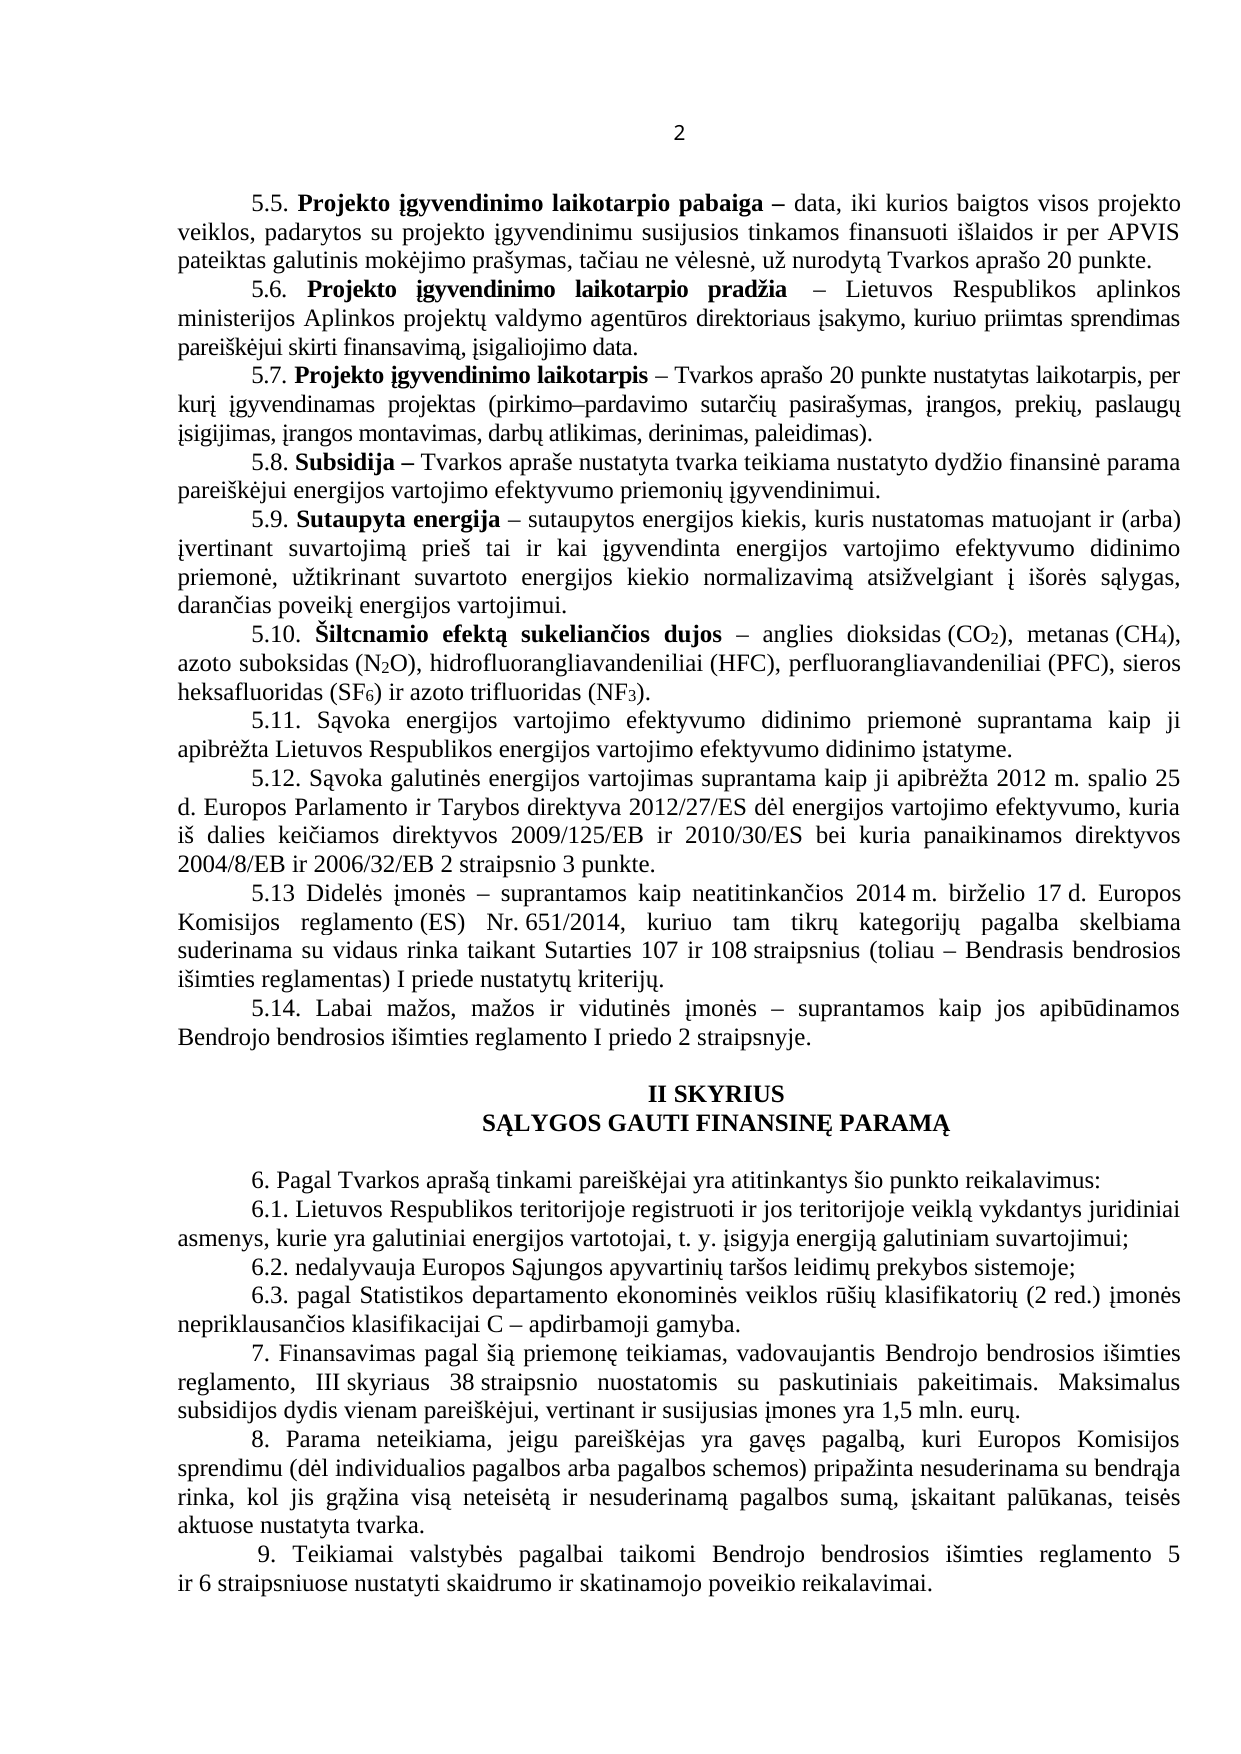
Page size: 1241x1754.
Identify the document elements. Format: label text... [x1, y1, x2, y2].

text 5.13 Didelės įmonės – suprantamos kaip neatitinkančios 2014 m. birželio 17 d. Europos Komisijos reglamento (ES) Nr. 651/2014, kuriuo tam tikrų kategorijų pagalba skelbiama suderinama su vidaus rinka taikant Sutarties 107 ir 108 straipsnius (toliau – Bendrasis bendrosios išimties reglamentas) I priede nustatytų kriterijų. [177, 878, 1181, 993]
text 5.6. Projekto įgyvendinimo laikotarpio pradžia – Lietuvos Respublikos aplinkos ministerijos Aplinkos projektų valdymo agentūros direktoriaus įsakymo, kuriuo priimtas sprendimas pareiškėjui skirti finansavimą, įsigaliojimo data. [177, 274, 1181, 360]
text 6. Pagal Tvarkos aprašą tinkami pareiškėjai yra atitinkantys šio punkto reikalavimus: [177, 1165, 1181, 1194]
text 5.11. Sąvoka energijos vartojimo efektyvumo didinimo priemonė suprantama kaip ji apibrėžta Lietuvos Respublikos energijos vartojimo efektyvumo didinimo įstatyme. [177, 705, 1181, 763]
text 7. Finansavimas pagal šią priemonę teikiamas, vadovaujantis Bendrojo bendrosios išimties reglamento, III skyriaus 38 straipsnio nuostatomis su paskutiniais pakeitimais. Maksimalus subsidijos dydis vienam pareiškėjui, vertinant ir susijusias įmones yra 1,5 mln. eurų. [177, 1338, 1181, 1424]
text 8. Parama neteikiama, jeigu pareiškėjas yra gavęs pagalbą, kuri Europos Komisijos sprendimu (dėl individualios pagalbos arba pagalbos schemos) pripažinta nesuderinama su bendrąja rinka, kol jis grąžina visą neteisėtą ir nesuderinamą pagalbos sumą, įskaitant palūkanas, teisės aktuose nustatyta tvarka. [177, 1424, 1181, 1539]
text 6.2. nedalyvauja Europos Sąjungos apyvartinių taršos leidimų prekybos sistemoje; [177, 1252, 1181, 1280]
text 5.9. Sutaupyta energija – sutaupytos energijos kiekis, kuris nustatomas matuojant ir (arba) įvertinant suvartojimą prieš tai ir kai įgyvendinta energijos vartojimo efektyvumo didinimo priemonė, užtikrinant suvartoto energijos kiekio normalizavimą atsižvelgiant į išorės sąlygas, darančias poveikį energijos vartojimui. [177, 504, 1181, 619]
text 5.8. Subsidija – Tvarkos apraše nustatyta tvarka teikiama nustatyto dydžio finansinė parama pareiškėjui energijos vartojimo efektyvumo priemonių įgyvendinimui. [177, 447, 1181, 504]
text SĄLYGOS GAUTI FINANSINĘ PARAMĄ [177, 1108, 1181, 1137]
text II SKYRIUS [177, 1079, 1181, 1108]
text 9. Teikiamai valstybės pagalbai taikomi Bendrojo bendrosios išimties reglamento 5 ir 6 straipsniuose nustatyti skaidrumo ir skatinamojo poveikio reikalavimai. [177, 1539, 1181, 1597]
text 5.10. Šiltcnamio efektą sukeliančios dujos – anglies dioksidas (CO2), metanas (CH4), azoto suboksidas (N2O), hidrofluorangliavandeniliai (HFC), perfluorangliavandeniliai (PFC), sieros heksafluoridas (SF6) ir azoto trifluoridas (NF3). [177, 619, 1181, 705]
text 5.12. Sąvoka galutinės energijos vartojimas suprantama kaip ji apibrėžta 2012 m. spalio 25 d. Europos Parlamento ir Tarybos direktyva 2012/27/ES dėl energijos vartojimo efektyvumo, kuria iš dalies keičiamos direktyvos 2009/125/EB ir 2010/30/ES bei kuria panaikinamos direktyvos 2004/8/EB ir 2006/32/EB 2 straipsnio 3 punkte. [177, 763, 1181, 878]
text 5.7. Projekto įgyvendinimo laikotarpis – Tvarkos aprašo 20 punkte nustatytas laikotarpis, per kurį įgyvendinamas projektas (pirkimo–pardavimo sutarčių pasirašymas, įrangos, prekių, paslaugų įsigijimas, įrangos montavimas, darbų atlikimas, derinimas, paleidimas). [177, 360, 1181, 447]
text 6.1. Lietuvos Respublikos teritorijoje registruoti ir jos teritorijoje veiklą vykdantys juridiniai asmenys, kurie yra galutiniai energijos vartotojai, t. y. įsigyja energiją galutiniam suvartojimui; [177, 1194, 1181, 1252]
text 6.3. pagal Statistikos departamento ekonominės veiklos rūšių klasifikatorių (2 red.) įmonės nepriklausančios klasifikacijai C – apdirbamoji gamyba. [177, 1280, 1181, 1338]
text 5.14. Labai mažos, mažos ir vidutinės įmonės – suprantamos kaip jos apibūdinamos Bendrojo bendrosios išimties reglamento I priedo 2 straipsnyje. [177, 993, 1181, 1050]
text 5.5. Projekto įgyvendinimo laikotarpio pabaiga – data, iki kurios baigtos visos projekto veiklos, padarytos su projekto įgyvendinimu susijusios tinkamos finansuoti išlaidos ir per APVIS pateiktas galutinis mokėjimo prašymas, tačiau ne vėlesnė, už nurodytą Tvarkos aprašo 20 punkte. [177, 188, 1181, 274]
